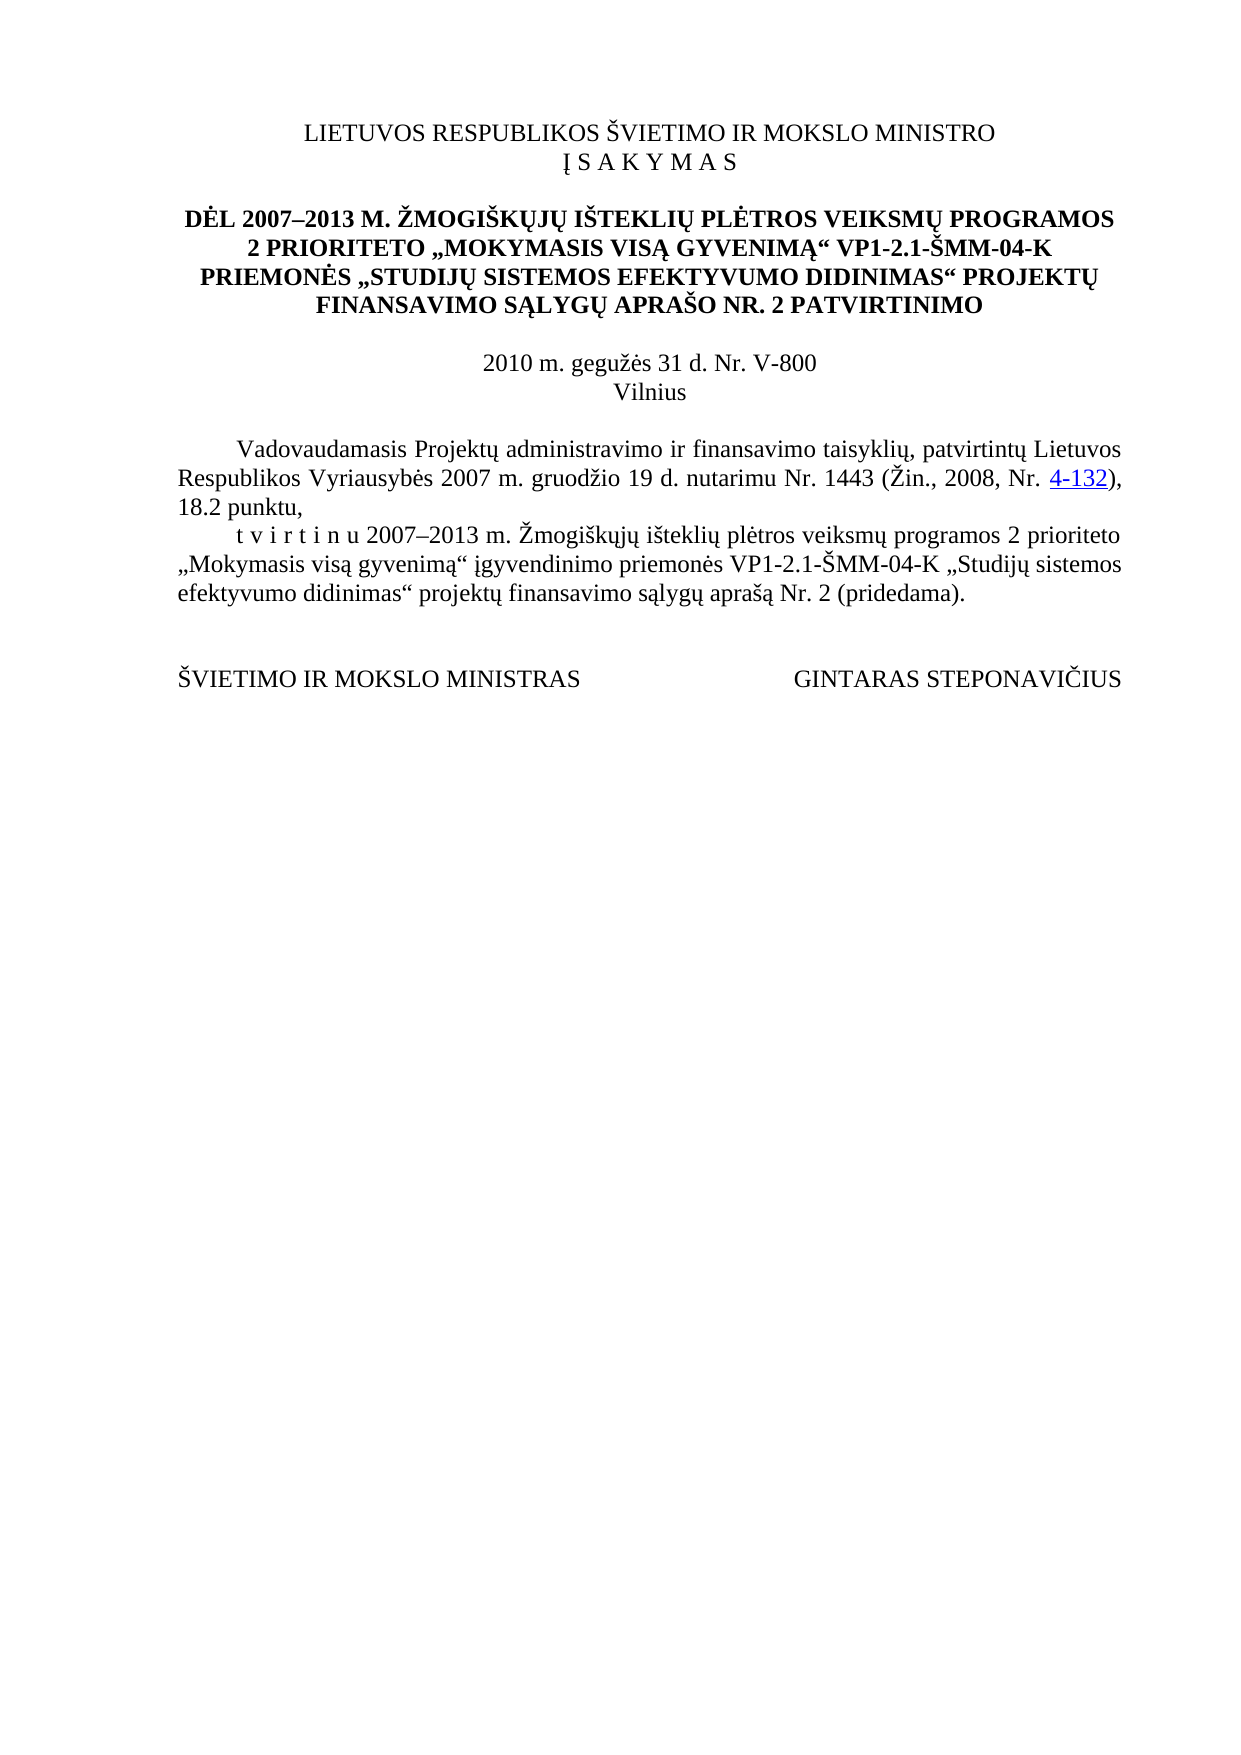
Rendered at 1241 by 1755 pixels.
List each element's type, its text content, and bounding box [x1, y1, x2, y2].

text LIETUVOS RESPUBLIKOS ŠVIETIMO IR MOKSLO MINISTRO [177, 118, 1122, 147]
text Į S A K Y M A S [177, 147, 1122, 176]
text DĖL 2007–2013 M. ŽMOGIŠKŲJŲ IŠTEKLIŲ PLĖTROS VEIKSMŲ PROGRAMOS 2 PRIORITETO „MOKYMASIS VISĄ GYVENIMĄ“ VP1-2.1-ŠMM-04-K PRIEMONĖS „STUDIJŲ SISTEMOS EFEKTYVUMO DIDINIMAS“ PROJEKTŲ FINANSAVIMO SĄLYGŲ APRAŠO Nr. 2 PATVIRTINIMO [177, 204, 1122, 319]
text t v i r t i n u 2007–2013 m. Žmogiškųjų išteklių plėtros veiksmų programos 2 prioriteto „Mokymasis visą gyvenimą“ įgyvendinimo priemonės VP1-2.1-ŠMM-04-K „Studijų sistemos efektyvumo didinimas“ projektų finansavimo sąlygų aprašą Nr. 2 (pridedama). [177, 521, 1122, 607]
text Vilnius [177, 377, 1122, 406]
text 2010 m. gegužės 31 d. Nr. V-800 [177, 348, 1122, 377]
text Vadovaudamasis Projektų administravimo ir finansavimo taisyklių, patvirtintų Lietuvos Respublikos Vyriausybės 2007 m. gruodžio 19 d. nutarimu Nr. 1443 (Žin., 2008, Nr. 4-132), 18.2 punktu, [177, 434, 1122, 521]
text Švietimo ir mokslo ministras Gintaras Steponavičius [177, 664, 1122, 693]
